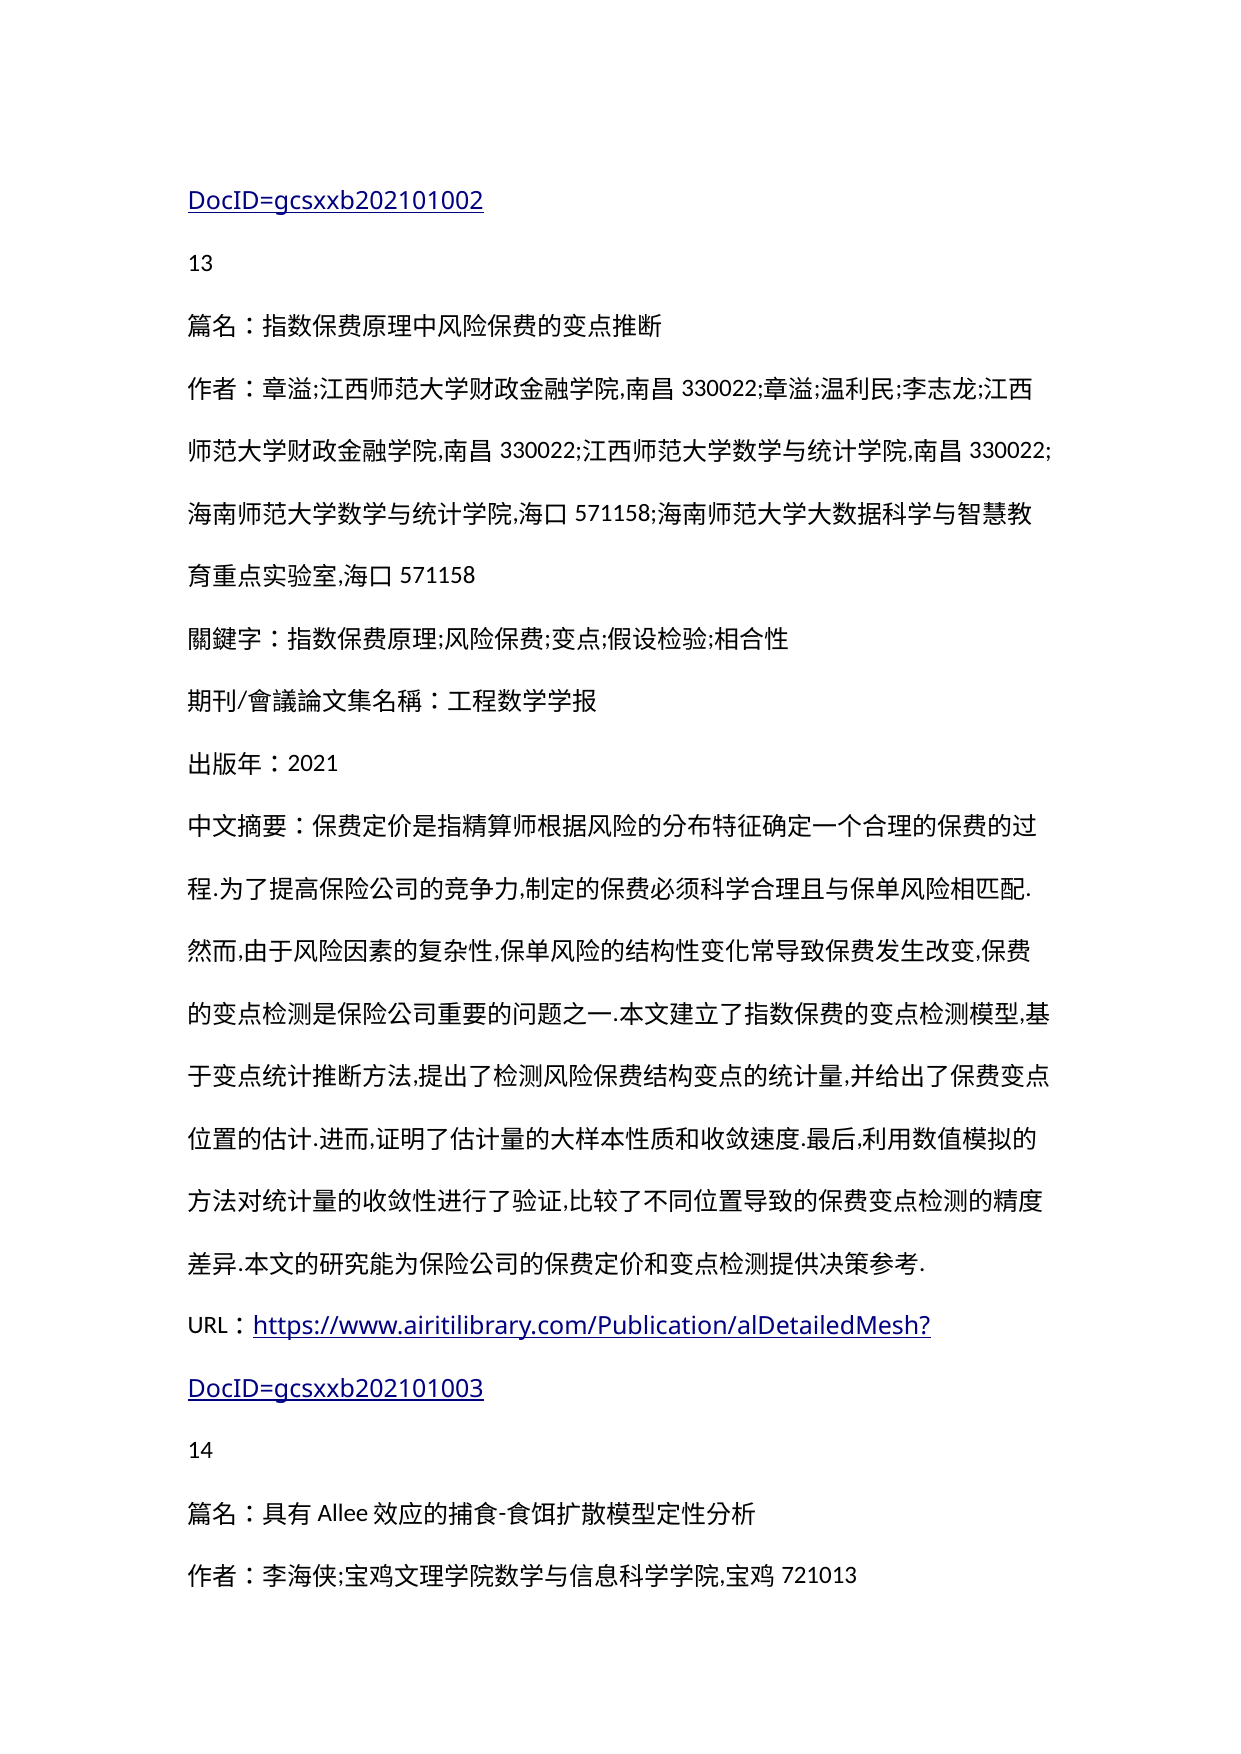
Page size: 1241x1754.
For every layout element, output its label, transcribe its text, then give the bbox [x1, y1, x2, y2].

text 期刊/會議論文集名稱：工程数学学报 [187, 658, 1053, 721]
text DocID=gcsxxb202101002 [187, 158, 1053, 221]
text 篇名：具有Allee效应的捕食-食饵扩散模型定性分析 [187, 1471, 1053, 1533]
text 14 [187, 1408, 1053, 1471]
text 篇名：指数保费原理中风险保费的变点推断 [187, 283, 1053, 346]
text 中文摘要：保费定价是指精算师根据风险的分布特征确定一个合理的保费的过程.为了提高保险公司的竞争力,制定的保费必须科学合理且与保单风险相匹配.然而,由于风险因素的复杂性,保单风险的结构性变化常导致保费发生改变,保费的变点检测是保险公司重要的问题之一.本文建立了指数保费的变点检测模型,基于变点统计推断方法,提出了检测风险保费结构变点的统计量,并给出了保费变点位置的估计.进而,证明了估计量的大样本性质和收敛速度.最后,利用数值模拟的方法对统计量的收敛性进行了验证,比较了不同位置导致的保费变点检测的精度差异.本文的研究能为保险公司的保费定价和变点检测提供决策参考. [187, 783, 1053, 1283]
text 13 [187, 221, 1053, 283]
text 出版年：2021 [187, 721, 1053, 783]
text 作者：章溢;江西师范大学财政金融学院,南昌 330022;章溢;温利民;李志龙;江西师范大学财政金融学院,南昌 330022;江西师范大学数学与统计学院,南昌 330022;海南师范大学数学与统计学院,海口 571158;海南师范大学大数据科学与智慧教育重点实验室,海口 571158 [187, 346, 1053, 596]
text 關鍵字：指数保费原理;风险保费;变点;假设检验;相合性 [187, 596, 1053, 658]
text URL：https://www.airitilibrary.com/Publication/alDetailedMesh?DocID=gcsxxb202101003 [187, 1283, 1053, 1408]
text 作者：李海侠;宝鸡文理学院数学与信息科学学院,宝鸡 721013 [187, 1533, 1053, 1596]
